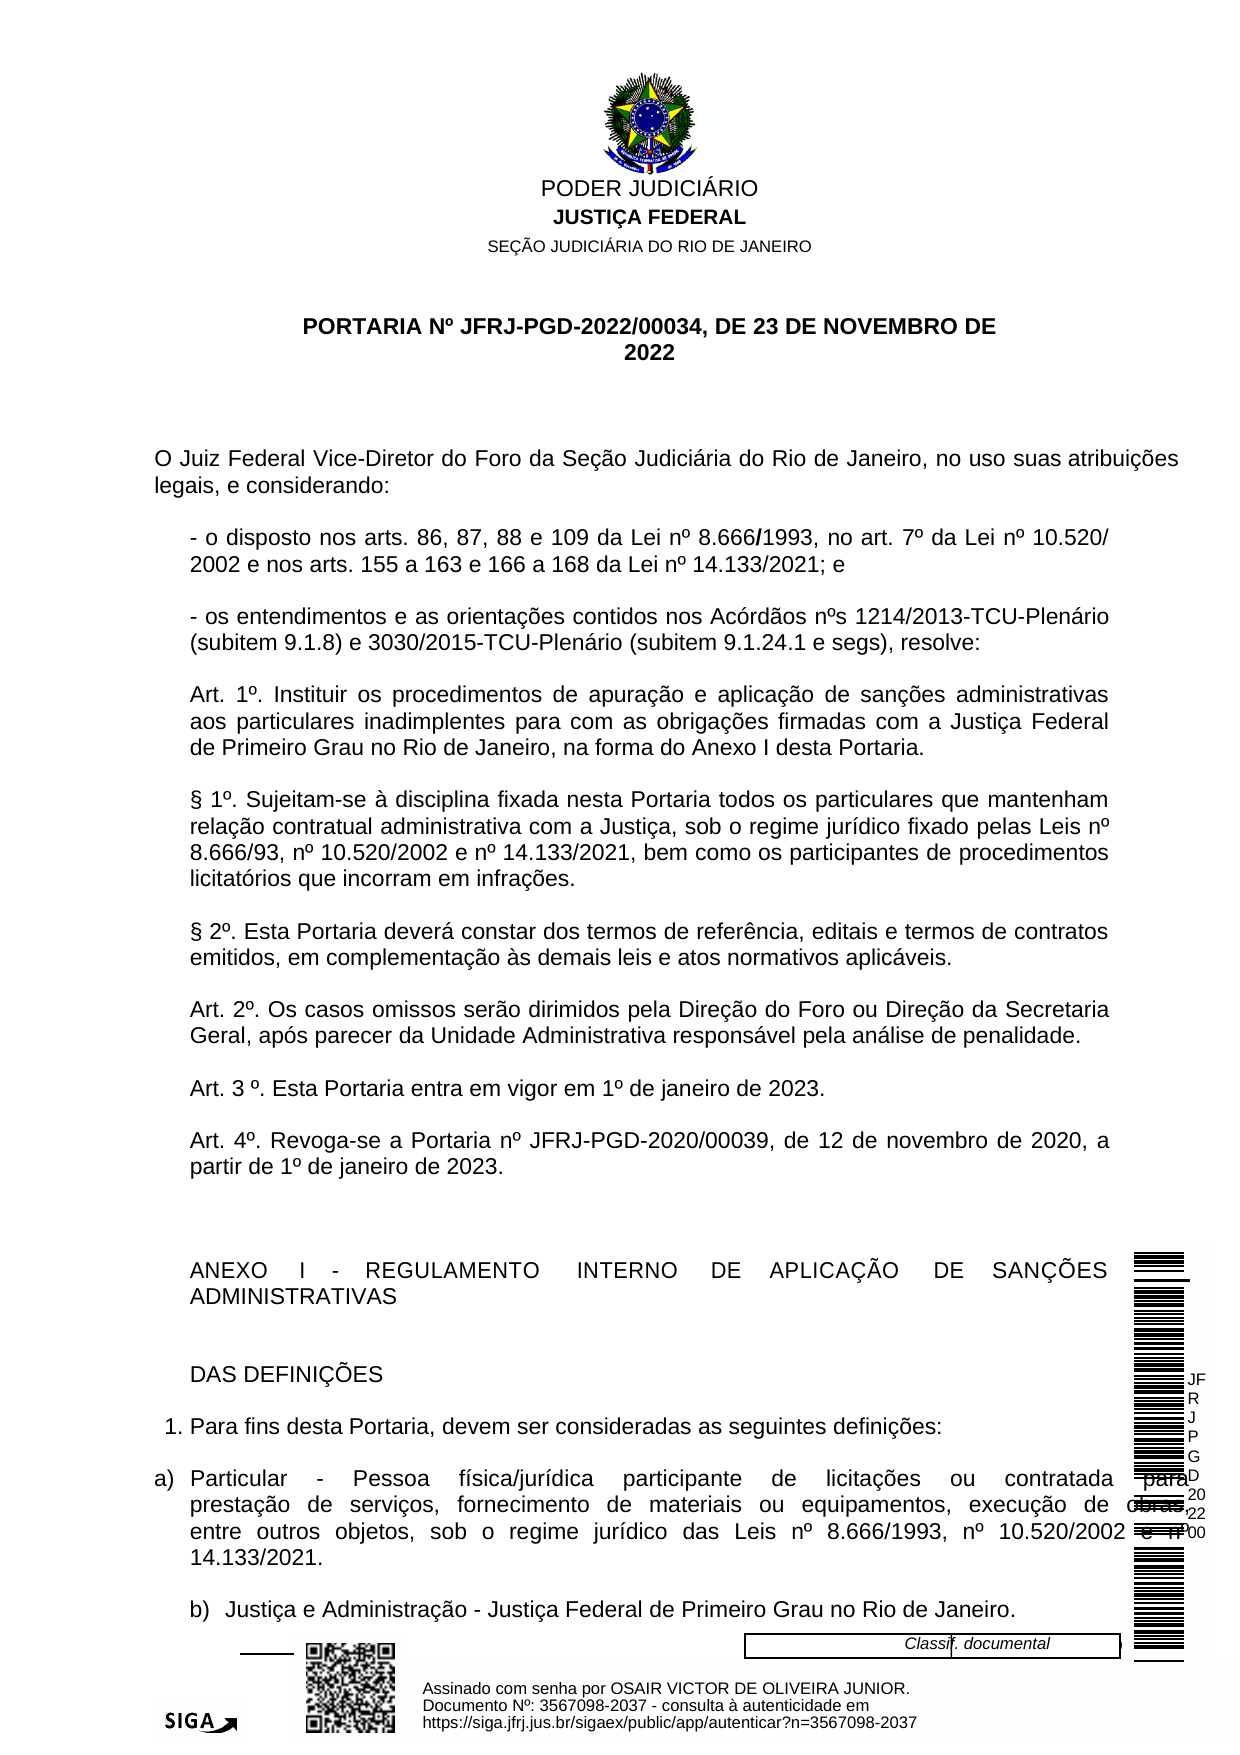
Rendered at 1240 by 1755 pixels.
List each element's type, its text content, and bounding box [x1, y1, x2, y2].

list Para fins desta Portaria, devem ser consideradas as seguintes definições: [164, 1413, 1122, 1439]
subtitle PORTARIA Nº JFRJ-PGD-2022/00034, DE 23 DE NOVEMBRO DE 2022 [276, 313, 1023, 366]
subtitle JUSTIÇA FEDERAL [276, 205, 1023, 229]
text - o disposto nos arts. 86, 87, 88 e 109 da Lei nº 8.666/1993, no art. 7º da Lei nº 10.520/ 2002 e nos arts. 155 a 163 e 166 a 168 da Lei nº 14.133/2021; e [189, 524, 1109, 577]
subtitle DAS DEFINIÇÕES [189, 1361, 1122, 1387]
list Particular - Pessoa física/jurídica participante de licitações ou contratada para prestação de serviços, fornecimento de materiais ou equipamentos, execução de obras, entre outros objetos, sob o regime jurídico das Leis nº 8.666/1993, nº 10.520/2002 e nº 14.133/2021. [154, 1465, 1122, 1570]
list Justiça e Administração - Justiça Federal de Primeiro Grau no Rio de Janeiro. [189, 1596, 1122, 1623]
text Art. 3 º. Esta Portaria entra em vigor em 1º de janeiro de 2023. [189, 1075, 1227, 1101]
text Art. 4º. Revoga-se a Portaria nº JFRJ-PGD-2020/00039, de 12 de novembro de 2020, a partir de 1º de janeiro de 2023. [189, 1127, 1109, 1179]
text - os entendimentos e as orientações contidos nos Acórdãos nºs 1214/2013-TCU-Plenário (subitem 9.1.8) e 3030/2015-TCU-Plenário (subitem 9.1.24.1 e segs), resolve: [189, 603, 1109, 656]
subtitle O Juiz Federal Vice-Diretor do Foro da Seção Judiciária do Rio de Janeiro, no uso suas atribuições legais, e considerando: [154, 445, 1190, 498]
subtitle PODER JUDICIÁRIO [276, 175, 1023, 201]
text § 2º. Esta Portaria deverá constar dos termos de referência, editais e termos de contratos emitidos, em complementação às demais leis e atos normativos aplicáveis. [189, 918, 1109, 970]
text SEÇÃO JUDICIÁRIA DO RIO DE JANEIRO [276, 237, 1023, 256]
text JFRJPGD202200034A [1187, 1370, 1206, 1544]
text Art. 2º. Os casos omissos serão dirimidos pela Direção do Foro ou Direção da Secretaria Geral, após parecer da Unidade Administrativa responsável pela análise de penalidade. [189, 996, 1109, 1049]
text Art. 1º. Instituir os procedimentos de apuração e aplicação de sanções administrativas aos particulares inadimplentes para com as obrigações firmadas com a Justiça Federal de Primeiro Grau no Rio de Janeiro, na forma do Anexo I desta Portaria. [189, 681, 1109, 761]
text § 1º. Sujeitam-se à disciplina fixada nesta Portaria todos os particulares que mantenham relação contratual administrativa com a Justiça, sob o regime jurídico fixado pelas Leis nº 8.666/93, nº 10.520/2002 e nº 14.133/2021, bem como os participantes de procedimentos licitatórios que incorram em infrações. [189, 786, 1109, 892]
text ANEXO I - REGULAMENTO INTERNO DE APLICAÇÃO DE SANÇÕES ADMINISTRATIVAS [189, 1257, 1122, 1309]
